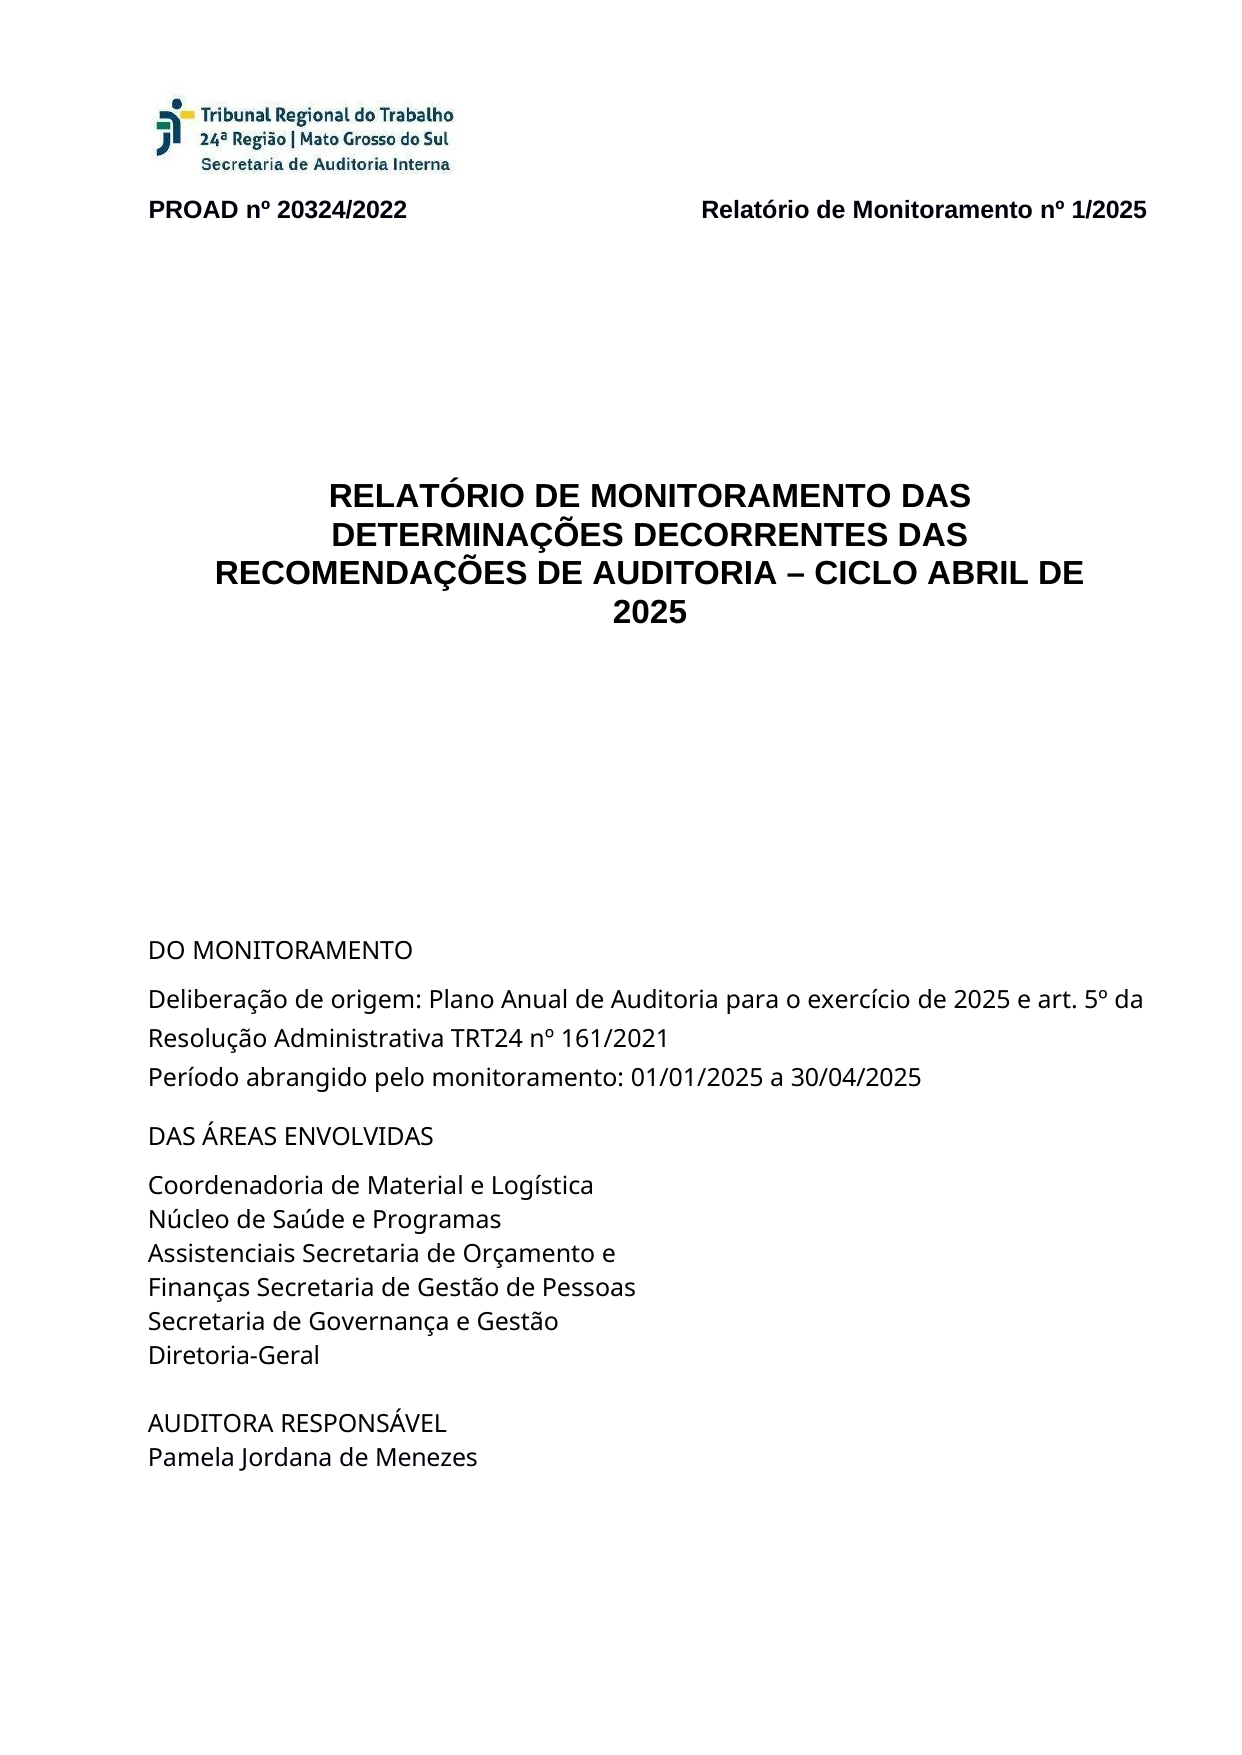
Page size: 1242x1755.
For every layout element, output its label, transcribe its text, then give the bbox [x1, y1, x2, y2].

text Coordenadoria de Material e Logística Núcleo de Saúde e Programas Assistenciais Secretaria de Orçamento e Finanças Secretaria de Gestão de Pessoas Secretaria de Governança e Gestão Diretoria-Geral [148, 1167, 641, 1372]
text DO MONITORAMENTO [148, 933, 1242, 967]
text RELATÓRIO DE MONITORAMENTO DAS DETERMINAÇÕES DECORRENTES DAS RECOMENDAÇÕES DE AUDITORIA – CICLO ABRIL DE 2025 [179, 477, 1120, 630]
text DAS ÁREAS ENVOLVIDAS [148, 1119, 1242, 1153]
subtitle PROAD nº 20324/2022 Relatório de Monitoramento nº 1/2025 [148, 195, 1148, 224]
text Deliberação de origem: Plano Anual de Auditoria para o exercício de 2025 e art. 5º da Resolução Administrativa TRT24 nº 161/2021 [148, 981, 1211, 1054]
text AUDITORA RESPONSÁVEL [148, 1406, 1242, 1440]
text Pamela Jordana de Menezes [148, 1440, 1242, 1474]
text Período abrangido pelo monitoramento: 01/01/2025 a 30/04/2025 [148, 1060, 1242, 1094]
